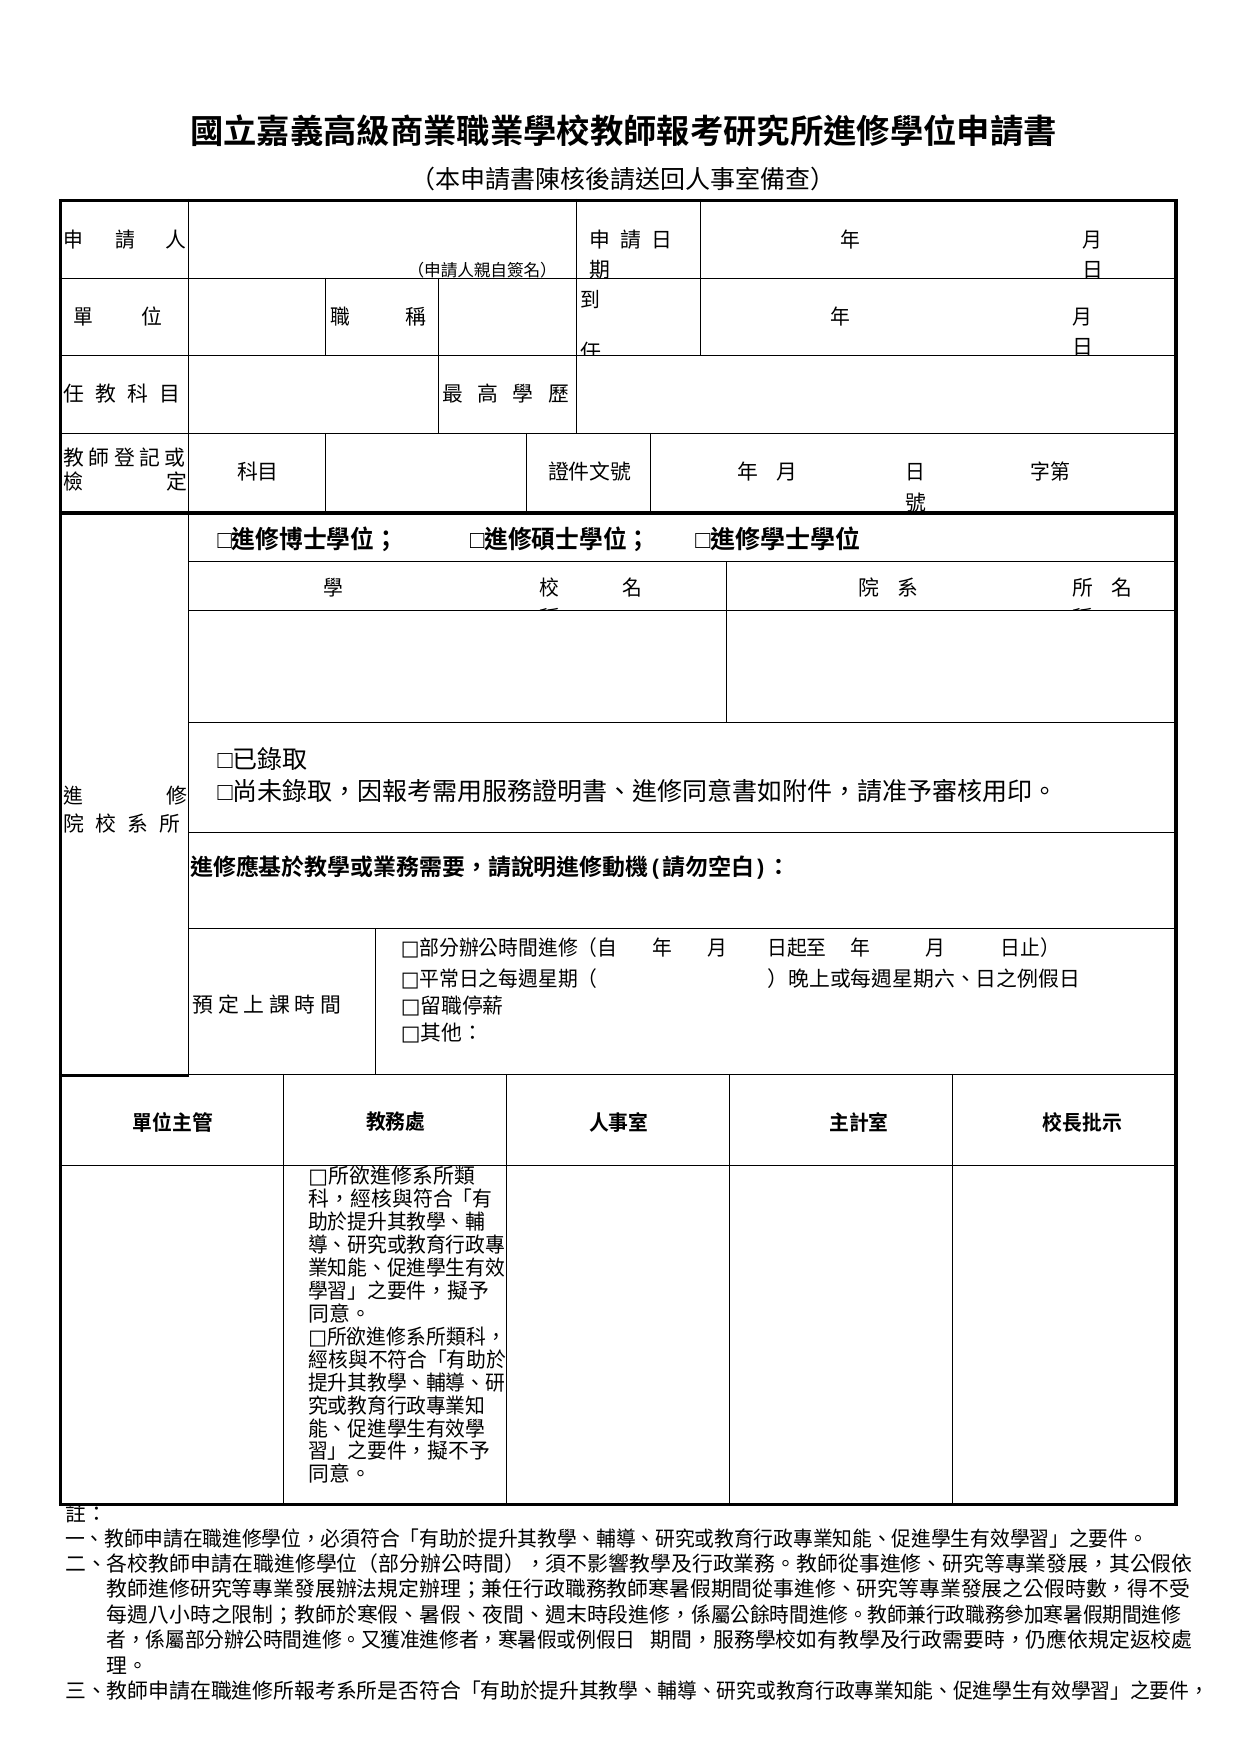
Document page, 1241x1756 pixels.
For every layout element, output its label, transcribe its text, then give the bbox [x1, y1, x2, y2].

table_cell [62, 1166, 283, 1503]
table_header 年 月 日 [701, 202, 1174, 278]
table_cell 學 校 名 稱 [189, 562, 726, 610]
table_cell [326, 434, 526, 511]
text （本申請書陳核後請送回人事室備查） [54, 159, 1192, 196]
table_cell 證件文號 [527, 434, 650, 511]
text 國立嘉義高級商業職業學校教師報考研究所進修學位申請書 [54, 110, 1192, 152]
table_cell □已錄取 □尚未錄取，因報考需用服務證明書、進修同意書如附件，請准予審核用印。 [189, 723, 1174, 832]
table_cell 科目 [189, 434, 325, 511]
table_cell □所欲進修系所類科，經核與符合「有助於提升其教學、輔導、研究或教育行政專業知能、促進學生有效學習」之要件，擬予同意。 □所欲進修系所類科，經核與不符合「有助於提升其教學、輔導、研究或教育行政專業知能、促進學生有效學習」之要件，擬不予同意。 [284, 1166, 506, 1503]
table_cell 年 月 日 [701, 279, 1174, 355]
table_cell 進修應基於教學或業務需要，請說明進修動機(請勿空白)： [189, 833, 1174, 928]
table_cell □部分辦公時間進修（自 年 月 日起至 年 月 日止） □平常日之每週星期（ ）晚上或每週星期六、日之例假日 □留職停薪 □其他： [376, 929, 1174, 1074]
table_cell 人事室 [507, 1075, 729, 1164]
table_cell 到 任 本 校 日 期 [577, 279, 700, 355]
text 三、教師申請在職進修所報考系所是否符合「有助於提升其教學、輔導、研究或教育行政專業知能、促進學生有效學習」之要件，應由教務處依職權認定，再陳由校長核定 [65, 1678, 1192, 1704]
table_cell [727, 611, 1174, 722]
table_cell 年 月 日 字第 號 [651, 434, 1174, 511]
text 一、教師申請在職進修學位，必須符合「有助於提升其教學、輔導、研究或教育行政專業知能、促進學生有效學習」之要件。 [65, 1528, 1192, 1551]
table_cell 主計室 [730, 1075, 952, 1164]
table_cell [953, 1166, 1174, 1503]
table_cell [439, 279, 576, 355]
table_cell 職 稱 [326, 279, 438, 355]
table_cell 院 系 所 名 稱 [727, 562, 1174, 610]
table_header 申 請 日 期 [577, 202, 700, 278]
table_cell 校長批示 [953, 1075, 1174, 1164]
table_header （申請人親自簽名） [189, 202, 576, 278]
table_cell [189, 356, 438, 433]
table_cell [507, 1166, 729, 1503]
table_cell 任 教 科 目 [62, 356, 188, 433]
table_cell [730, 1166, 952, 1503]
table_header 申 請 人 [62, 202, 188, 278]
table_cell [577, 356, 1174, 433]
text 註： [65, 1506, 1192, 1525]
table_cell [189, 611, 726, 722]
text 二、各校教師申請在職進修學位（部分辦公時間），須不影響教學及行政業務。教師從事進修、研究等專業發展，其公假依教師進修研究等專業發展辦法規定辦理；兼任行政職務教師寒暑假期間從事進修、研究等專業發展之公假時數，得不受每週八小時之限制；教師於寒假、暑假、夜間、週末時段進修，係屬公餘時間進修。教師兼行政職務參加寒暑假期間進修者，係屬部分辦公時間進修。又獲准進修者，寒暑假或例假日 期間，服務學校如有教學及行政需要時，仍應依規定返校處理。 [65, 1551, 1192, 1678]
table_cell 最 高 學 歷 [439, 356, 576, 433]
table_cell [189, 279, 325, 355]
table_cell 預 定 上 課 時 間 [189, 929, 375, 1074]
table_cell 單位主管 [62, 1075, 283, 1164]
table_cell 教務處 [284, 1075, 506, 1164]
table_cell 進 修 院 校 系 所 [62, 515, 188, 1074]
table_cell 教師登記或 檢 定 [62, 434, 188, 511]
table_cell □進修博士學位； □進修碩士學位； □進修學士學位 [189, 515, 1174, 561]
table_cell 單 位 [62, 279, 188, 355]
